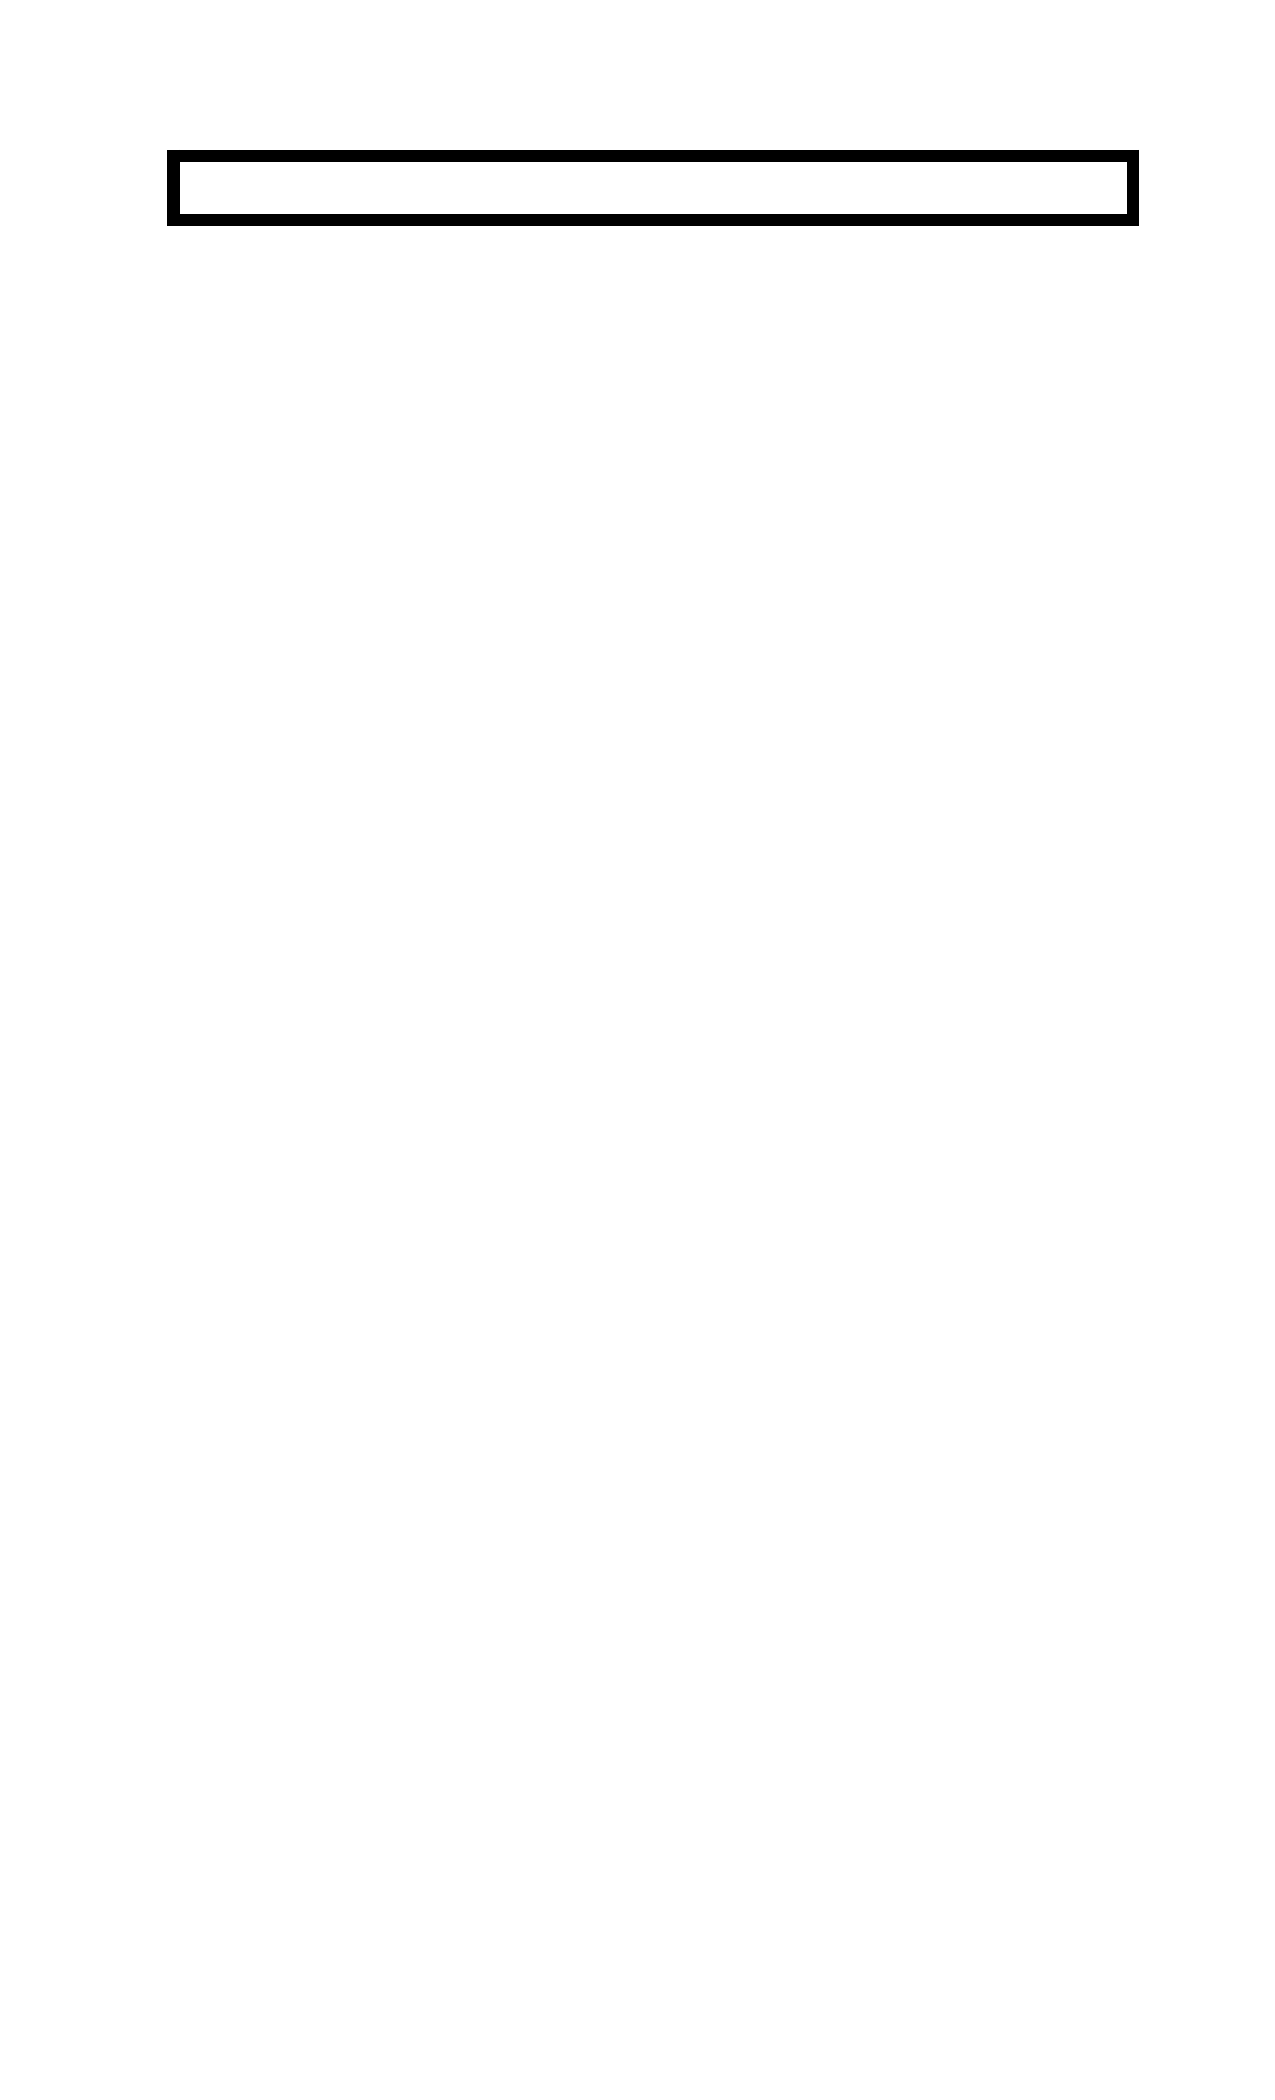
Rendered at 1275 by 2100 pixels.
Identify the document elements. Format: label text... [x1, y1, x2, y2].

table_header PERATURAN PANITIA PENGISIAN ANGGOTA BADAN PERMUSYAWARATAN DESA DESA NGALANG KECAMATAN GEDANGSARI NOMOR 1 TAHUN 2019 TENTANG TATA TERTIB PENGISIAN ANGGOTA BADAN PERMUSYAWARATAN DESA DESA NGALANG KECAMATAN GEDANGSARI KABUPATEN GUNUNGKIDUL TAHUN 2019 [180, 162, 1127, 214]
